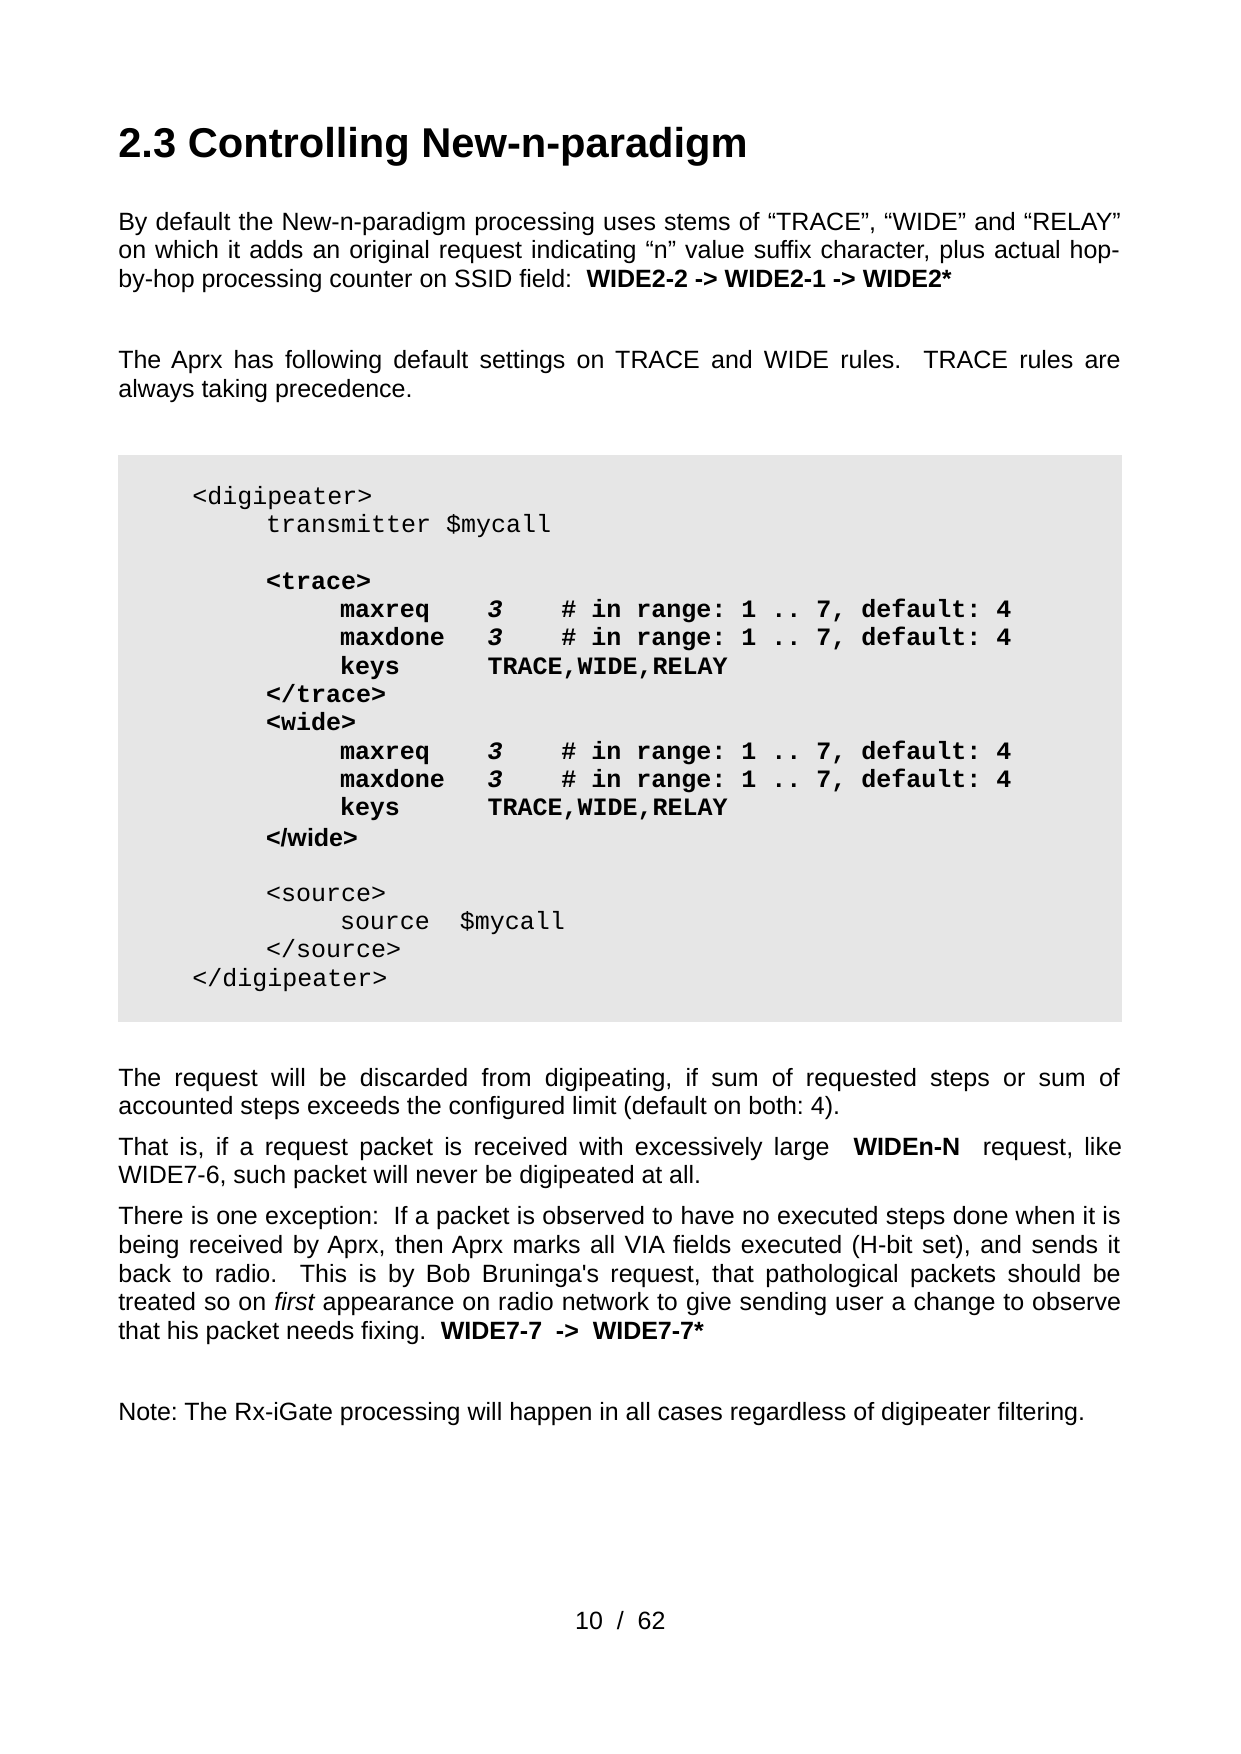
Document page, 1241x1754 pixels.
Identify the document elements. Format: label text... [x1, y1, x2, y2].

text That is, if a request packet is received with excessively large WIDEn-N request, like WIDE7-6, such packet will never be digipeated at all. [118, 1132, 1122, 1189]
text maxreq 3 # in range: 1 .. 7, default: 4 [118, 738, 1122, 767]
subtitle Controlling New-n-paradigm [118, 118, 1122, 166]
text source $mycall [118, 909, 1122, 937]
text By default the New-n-paradigm processing uses stems of “TRACE”, “WIDE” and “RELAY” on which it adds an original request indicating “n” value suffix character, plus actual hop-by-hop processing counter on SSID field: WIDE2-2 -> WIDE2-1 -> WIDE2* [118, 207, 1122, 293]
text </source> [118, 937, 1122, 965]
text </digipeater> [118, 965, 1122, 994]
text keys TRACE,WIDE,RELAY [118, 653, 1122, 682]
text maxdone 3 # in range: 1 .. 7, default: 4 [118, 767, 1122, 795]
text maxreq 3 # in range: 1 .. 7, default: 4 [118, 597, 1122, 625]
text maxdone 3 # in range: 1 .. 7, default: 4 [118, 625, 1122, 653]
text The request will be discarded from digipeating, if sum of requested steps or sum of accounted steps exceeds the configured limit (default on both: 4). [118, 1062, 1122, 1120]
text transmitter $mycall [118, 512, 1122, 540]
text </wide> [118, 823, 1122, 852]
text The Aprx has following default settings on TRACE and WIDE rules. TRACE rules are always taking precedence. [118, 345, 1122, 403]
text <source> [118, 880, 1122, 909]
text </trace> [118, 682, 1122, 710]
text <trace> [118, 568, 1122, 597]
text <wide> [118, 710, 1122, 738]
text <digipeater> [118, 483, 1122, 512]
text There is one exception: If a packet is observed to have no executed steps done when it is being received by Aprx, then Aprx marks all VIA fields executed (H-bit set), and sends it back to radio. This is by Bob Bruninga's request, that pathological packets should be treated so on first appearance on radio network to give sending user a change to observe that his packet needs fixing. WIDE7-7 -> WIDE7-7* [118, 1201, 1122, 1345]
text Note: The Rx-iGate processing will happen in all cases regardless of digipeater filtering. [118, 1397, 1122, 1426]
text keys TRACE,WIDE,RELAY [118, 795, 1122, 823]
